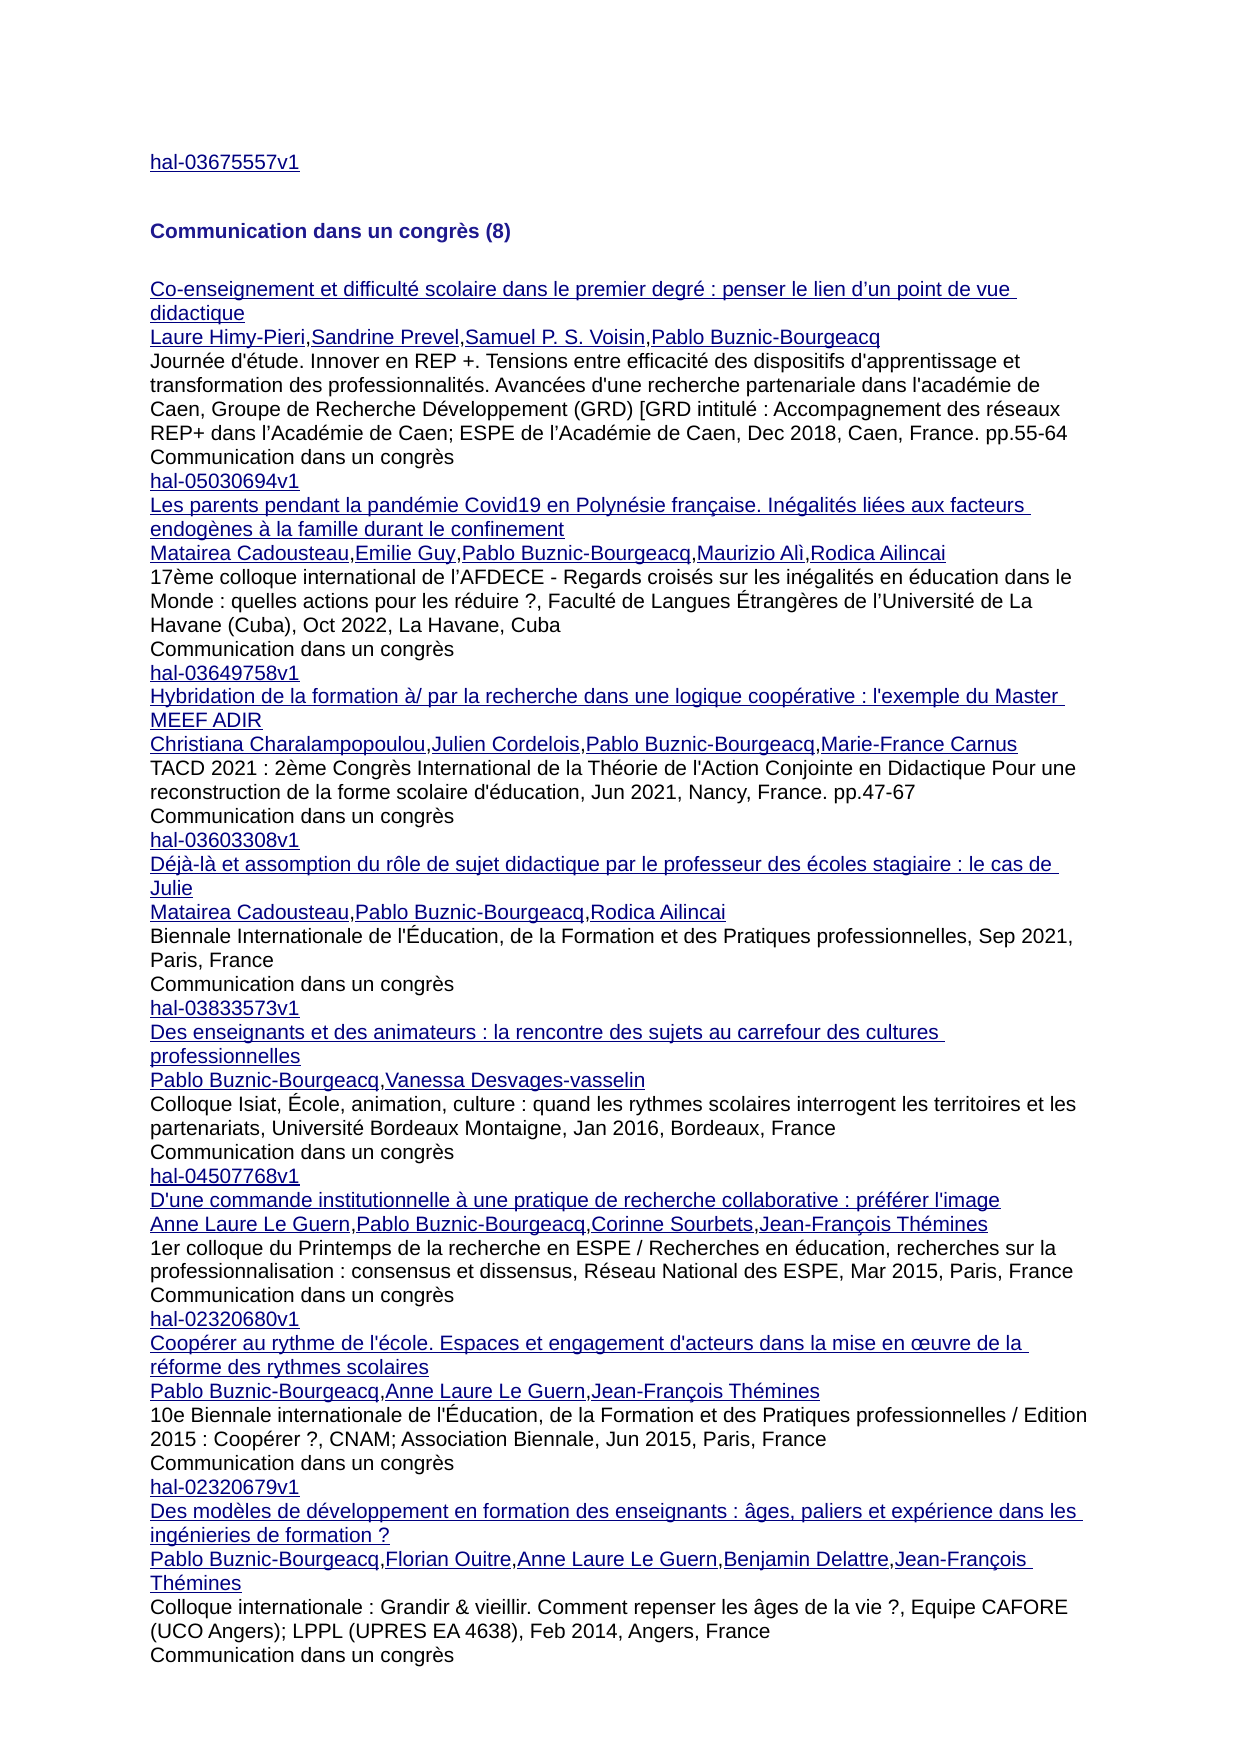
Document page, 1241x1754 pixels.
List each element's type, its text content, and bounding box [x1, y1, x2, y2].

table_cell Les parents pendant la pandémie Covid19 en Polynésie française. Inégalités liées aux facteurs endogènes à la famille durant le confinement Matairea Cadousteau,Emilie Guy,Pablo Buznic-Bourgeacq,Maurizio Alì,Rodica Ailincai 17ème colloque international de l’AFDECE - Regards croisés sur les inégalités en éducation dans le Monde : quelles actions pour les réduire ?, Faculté de Langues Étrangères de l’Université de La Havane (Cuba), Oct 2022, La Havane, Cuba Communication dans un congrès hal-03649758v1 [150, 493, 1090, 684]
subtitle Communication dans un congrès (8) [150, 219, 1090, 243]
table_cell Des modèles de développement en formation des enseignants : âges, paliers et expérience dans les ingénieries de formation ? Pablo Buznic-Bourgeacq,Florian Ouitre,Anne Laure Le Guern,Benjamin Delattre,Jean-François Thémines Colloque internationale : Grandir & vieillir. Comment repenser les âges de la vie ?, Equipe CAFORE (UCO Angers); LPPL (UPRES EA 4638), Feb 2014, Angers, France Communication dans un congrès [150, 1499, 1090, 1667]
table_cell Coopérer au rythme de l'école. Espaces et engagement d'acteurs dans la mise en œuvre de la réforme des rythmes scolaires Pablo Buznic-Bourgeacq,Anne Laure Le Guern,Jean-François Thémines 10e Biennale internationale de l'Éducation, de la Formation et des Pratiques professionnelles / Edition 2015 : Coopérer ?, CNAM; Association Biennale, Jun 2015, Paris, France Communication dans un congrès hal-02320679v1 [150, 1331, 1090, 1499]
table_cell D'une commande institutionnelle à une pratique de recherche collaborative : préférer l'image Anne Laure Le Guern,Pablo Buznic-Bourgeacq,Corinne Sourbets,Jean-François Thémines 1er colloque du Printemps de la recherche en ESPE / Recherches en éducation, recherches sur la professionnalisation : consensus et dissensus, Réseau National des ESPE, Mar 2015, Paris, France Communication dans un congrès hal-02320680v1 [150, 1188, 1090, 1331]
table_cell hal-03675557v1 [150, 150, 1090, 174]
table_cell Des enseignants et des animateurs : la rencontre des sujets au carrefour des cultures professionnelles Pablo Buznic-Bourgeacq,Vanessa Desvages-vasselin Colloque Isiat, École, animation, culture : quand les rythmes scolaires interrogent les territoires et les partenariats, Université Bordeaux Montaigne, Jan 2016, Bordeaux, France Communication dans un congrès hal-04507768v1 [150, 1020, 1090, 1187]
table_header Co-enseignement et difficulté scolaire dans le premier degré : penser le lien d’un point de vue didactique Laure Himy-Pieri,Sandrine Prevel,Samuel P. S. Voisin,Pablo Buznic-Bourgeacq Journée d'étude. Innover en REP +. Tensions entre efficacité des dispositifs d'apprentissage et transformation des professionnalités. Avancées d'une recherche partenariale dans l'académie de Caen, Groupe de Recherche Développement (GRD) [GRD intitulé : Accompagnement des réseaux REP+ dans l’Académie de Caen; ESPE de l’Académie de Caen, Dec 2018, Caen, France. pp.55-64 Communication dans un congrès hal-05030694v1 [150, 277, 1090, 493]
table_cell Déjà-là et assomption du rôle de sujet didactique par le professeur des écoles stagiaire : le cas de Julie Matairea Cadousteau,Pablo Buznic-Bourgeacq,Rodica Ailincai Biennale Internationale de l'Éducation, de la Formation et des Pratiques professionnelles, Sep 2021, Paris, France Communication dans un congrès hal-03833573v1 [150, 852, 1090, 1020]
table_cell Hybridation de la formation à/ par la recherche dans une logique coopérative : l'exemple du Master MEEF ADIR Christiana Charalampopoulou,Julien Cordelois,Pablo Buznic-Bourgeacq,Marie-France Carnus TACD 2021 : 2ème Congrès International de la Théorie de l'Action Conjointe en Didactique Pour une reconstruction de la forme scolaire d'éducation, Jun 2021, Nancy, France. pp.47-67 Communication dans un congrès hal-03603308v1 [150, 684, 1090, 852]
